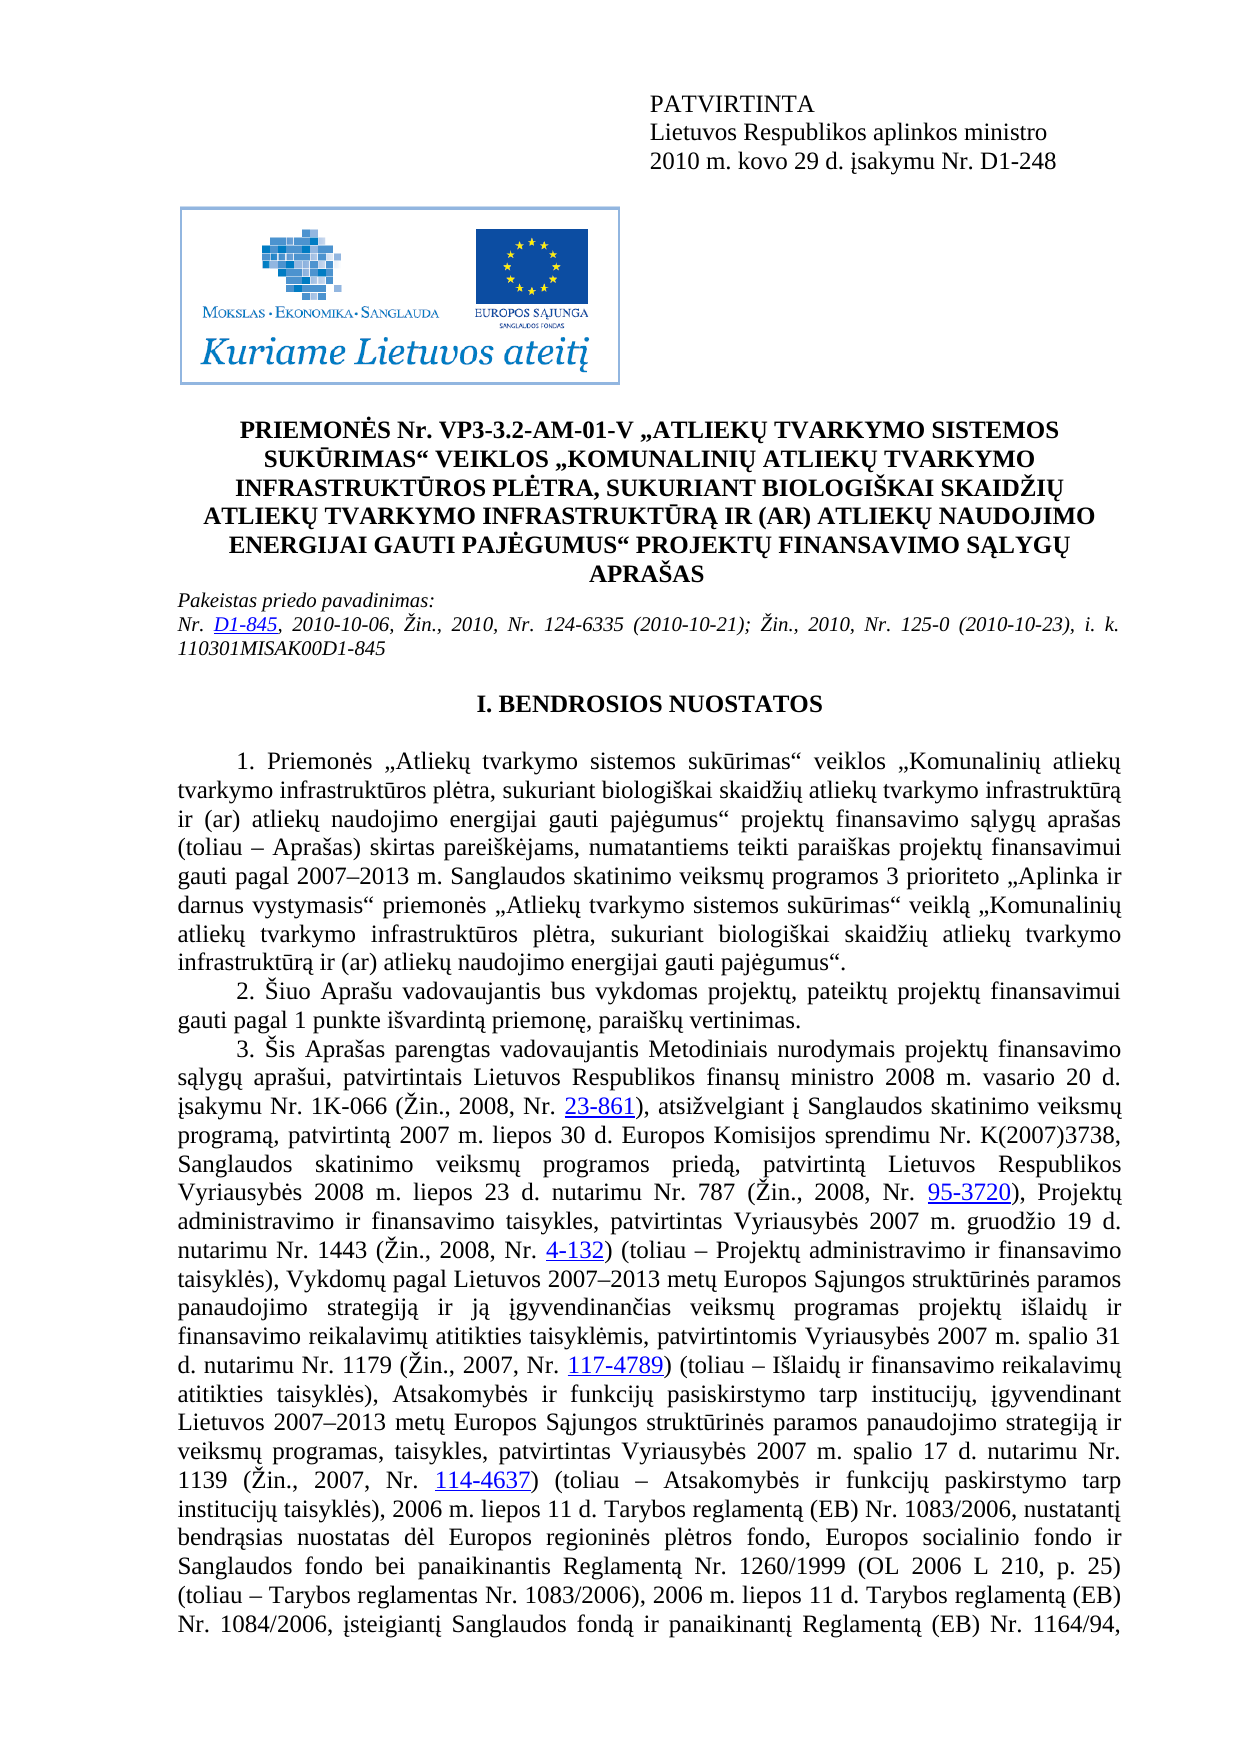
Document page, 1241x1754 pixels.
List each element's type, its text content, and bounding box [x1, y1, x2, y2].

text 2010 m. kovo 29 d. įsakymu Nr. D1-248 [649, 146, 1122, 175]
text 2. Šiuo Aprašu vadovaujantis bus vykdomas projektų, pateiktų projektų finansavimui gauti pagal 1 punkte išvardintą priemonę, paraiškų vertinimas. [177, 976, 1122, 1034]
text 3. Šis Aprašas parengtas vadovaujantis Metodiniais nurodymais projektų finansavimo sąlygų aprašui, patvirtintais Lietuvos Respublikos finansų ministro 2008 m. vasario 20 d. įsakymu Nr. 1K-066 (Žin., 2008, Nr. 23-861), atsižvelgiant į Sanglaudos skatinimo veiksmų programą, patvirtintą 2007 m. liepos 30 d. Europos Komisijos sprendimu Nr. K(2007)3738, Sanglaudos skatinimo veiksmų programos priedą, patvirtintą Lietuvos Respublikos Vyriausybės 2008 m. liepos 23 d. nutarimu Nr. 787 (Žin., 2008, Nr. 95-3720), Projektų administravimo ir finansavimo taisykles, patvirtintas Vyriausybės 2007 m. gruodžio 19 d. nutarimu Nr. 1443 (Žin., 2008, Nr. 4-132) (toliau – Projektų administravimo ir finansavimo taisyklės), Vykdomų pagal Lietuvos 2007–2013 metų Europos Sąjungos struktūrinės paramos panaudojimo strategiją ir ją įgyvendinančias veiksmų programas projektų išlaidų ir finansavimo reikalavimų atitikties taisyklėmis, patvirtintomis Vyriausybės 2007 m. spalio 31 d. nutarimu Nr. 1179 (Žin., 2007, Nr. 117-4789) (toliau – Išlaidų ir finansavimo reikalavimų atitikties taisyklės), Atsakomybės ir funkcijų pasiskirstymo tarp institucijų, įgyvendinant Lietuvos 2007–2013 metų Europos Sąjungos struktūrinės paramos panaudojimo strategiją ir veiksmų programas, taisykles, patvirtintas Vyriausybės 2007 m. spalio 17 d. nutarimu Nr. 1139 (Žin., 2007, Nr. 114-4637) (toliau – Atsakomybės ir funkcijų paskirstymo tarp institucijų taisyklės), 2006 m. liepos 11 d. Tarybos reglamentą (EB) Nr. 1083/2006, nustatantį bendrąsias nuostatas dėl Europos regioninės plėtros fondo, Europos socialinio fondo ir Sanglaudos fondo bei panaikinantis Reglamentą Nr. 1260/1999 (OL 2006 L 210, p. 25) (toliau – Tarybos reglamentas Nr. 1083/2006), 2006 m. liepos 11 d. Tarybos reglamentą (EB) Nr. 1084/2006, įsteigiantį Sanglaudos fondą ir panaikinantį Reglamentą (EB) Nr. 1164/94, [177, 1034, 1122, 1637]
text I. BENDROSIOS NUOSTATOS [177, 689, 1122, 717]
text 1. Priemonės „Atliekų tvarkymo sistemos sukūrimas“ veiklos „Komunalinių atliekų tvarkymo infrastruktūros plėtra, sukuriant biologiškai skaidžių atliekų tvarkymo infrastruktūrą ir (ar) atliekų naudojimo energijai gauti pajėgumus“ projektų finansavimo sąlygų aprašas (toliau – Aprašas) skirtas pareiškėjams, numatantiems teikti paraiškas projektų finansavimui gauti pagal 2007–2013 m. Sanglaudos skatinimo veiksmų programos 3 prioriteto „Aplinka ir darnus vystymasis“ priemonės „Atliekų tvarkymo sistemos sukūrimas“ veiklą „Komunalinių atliekų tvarkymo infrastruktūros plėtra, sukuriant biologiškai skaidžių atliekų tvarkymo infrastruktūrą ir (ar) atliekų naudojimo energijai gauti pajėgumus“. [177, 746, 1122, 976]
text Pakeistas priedo pavadinimas: [177, 588, 1122, 612]
text Nr. D1-845, 2010-10-06, Žin., 2010, Nr. 124-6335 (2010-10-21); Žin., 2010, Nr. 125-0 (2010-10-23), i. k. 110301MISAK00D1-845 [177, 612, 1122, 660]
text Lietuvos Respublikos aplinkos ministro [649, 117, 1122, 146]
text PATVIRTINTA [649, 89, 1122, 117]
text PRIEMONĖS Nr. VP3-3.2-AM-01-V „ATLIEKŲ TVARKYMO SISTEMOS SUKŪRIMAS“ VEIKLOS „KOMUNALINIŲ ATLIEKŲ TVARKYMO INFRASTRUKTŪROS PLĖTRA, SUKURIANT BIOLOGIŠKAI SKAIDŽIŲ ATLIEKŲ TVARKYMO INFRASTRUKTŪRĄ IR (AR) ATLIEKŲ NAUDOJIMO ENERGIJAI GAUTI PAJĖGUMUS“ PROJEKTŲ FINANSAVIMO SĄLYGŲ APRAŠAS [177, 415, 1122, 588]
